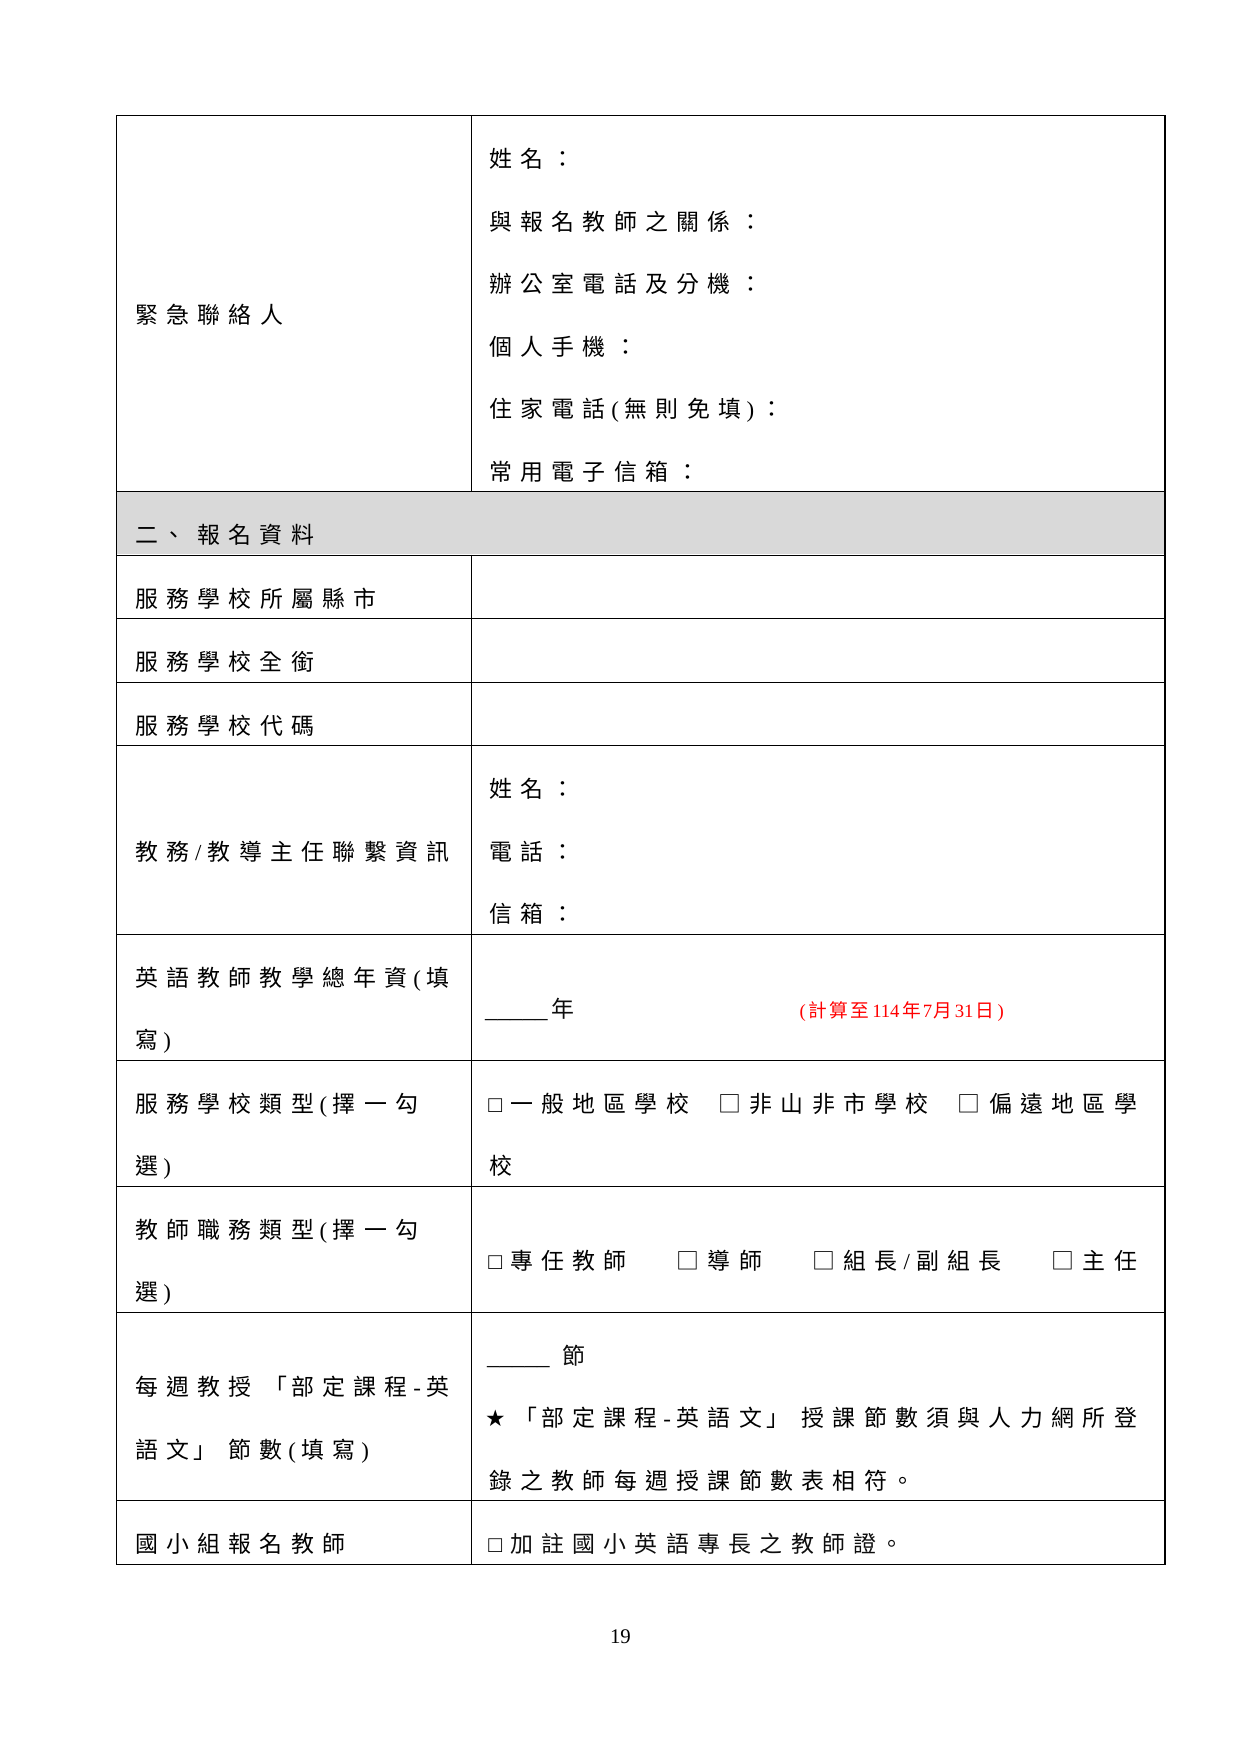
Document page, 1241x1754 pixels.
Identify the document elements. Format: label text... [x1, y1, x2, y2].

table_cell [472, 619, 1164, 682]
table_cell _____年 (計算至114年7月31日) [472, 935, 1164, 1060]
table_cell 二、報名資料 [117, 492, 1164, 554]
table_cell 服務學校代碼 [117, 683, 471, 745]
table_cell □加註國小英語專長之教師證。 [472, 1501, 1164, 1564]
table_cell 教務/教導主任聯繫資訊 [117, 746, 471, 934]
table_cell 緊急聯絡人 [117, 116, 471, 491]
table_cell 每週教授「部定課程-英語文」節數(填寫) [117, 1313, 471, 1500]
table_cell □專任教師 □導師 □組長/副組長 □主任 [472, 1187, 1164, 1312]
table_cell 教師職務類型(擇一勾選) [117, 1187, 471, 1312]
table_cell 服務學校類型(擇一勾選) [117, 1061, 471, 1186]
table_cell 國小組報名教師 [117, 1501, 471, 1564]
table_cell _____ 節 ★「部定課程-英語文」授課節數須與人力網所登錄之教師每週授課節數表相符。 [472, 1313, 1164, 1500]
table_cell □一般地區學校 □非山非市學校 □偏遠地區學校 [472, 1061, 1164, 1186]
table_cell 服務學校全銜 [117, 619, 471, 682]
table_cell 服務學校所屬縣市 [117, 556, 471, 618]
table_cell [472, 556, 1164, 618]
table_cell 姓名： 與報名教師之關係： 辦公室電話及分機： 個人手機： 住家電話(無則免填)： 常用電子信箱： [472, 116, 1164, 491]
table_cell 英語教師教學總年資(填寫) [117, 935, 471, 1060]
table_cell 姓名： 電話： 信箱： [472, 746, 1164, 934]
table_cell [472, 683, 1164, 745]
